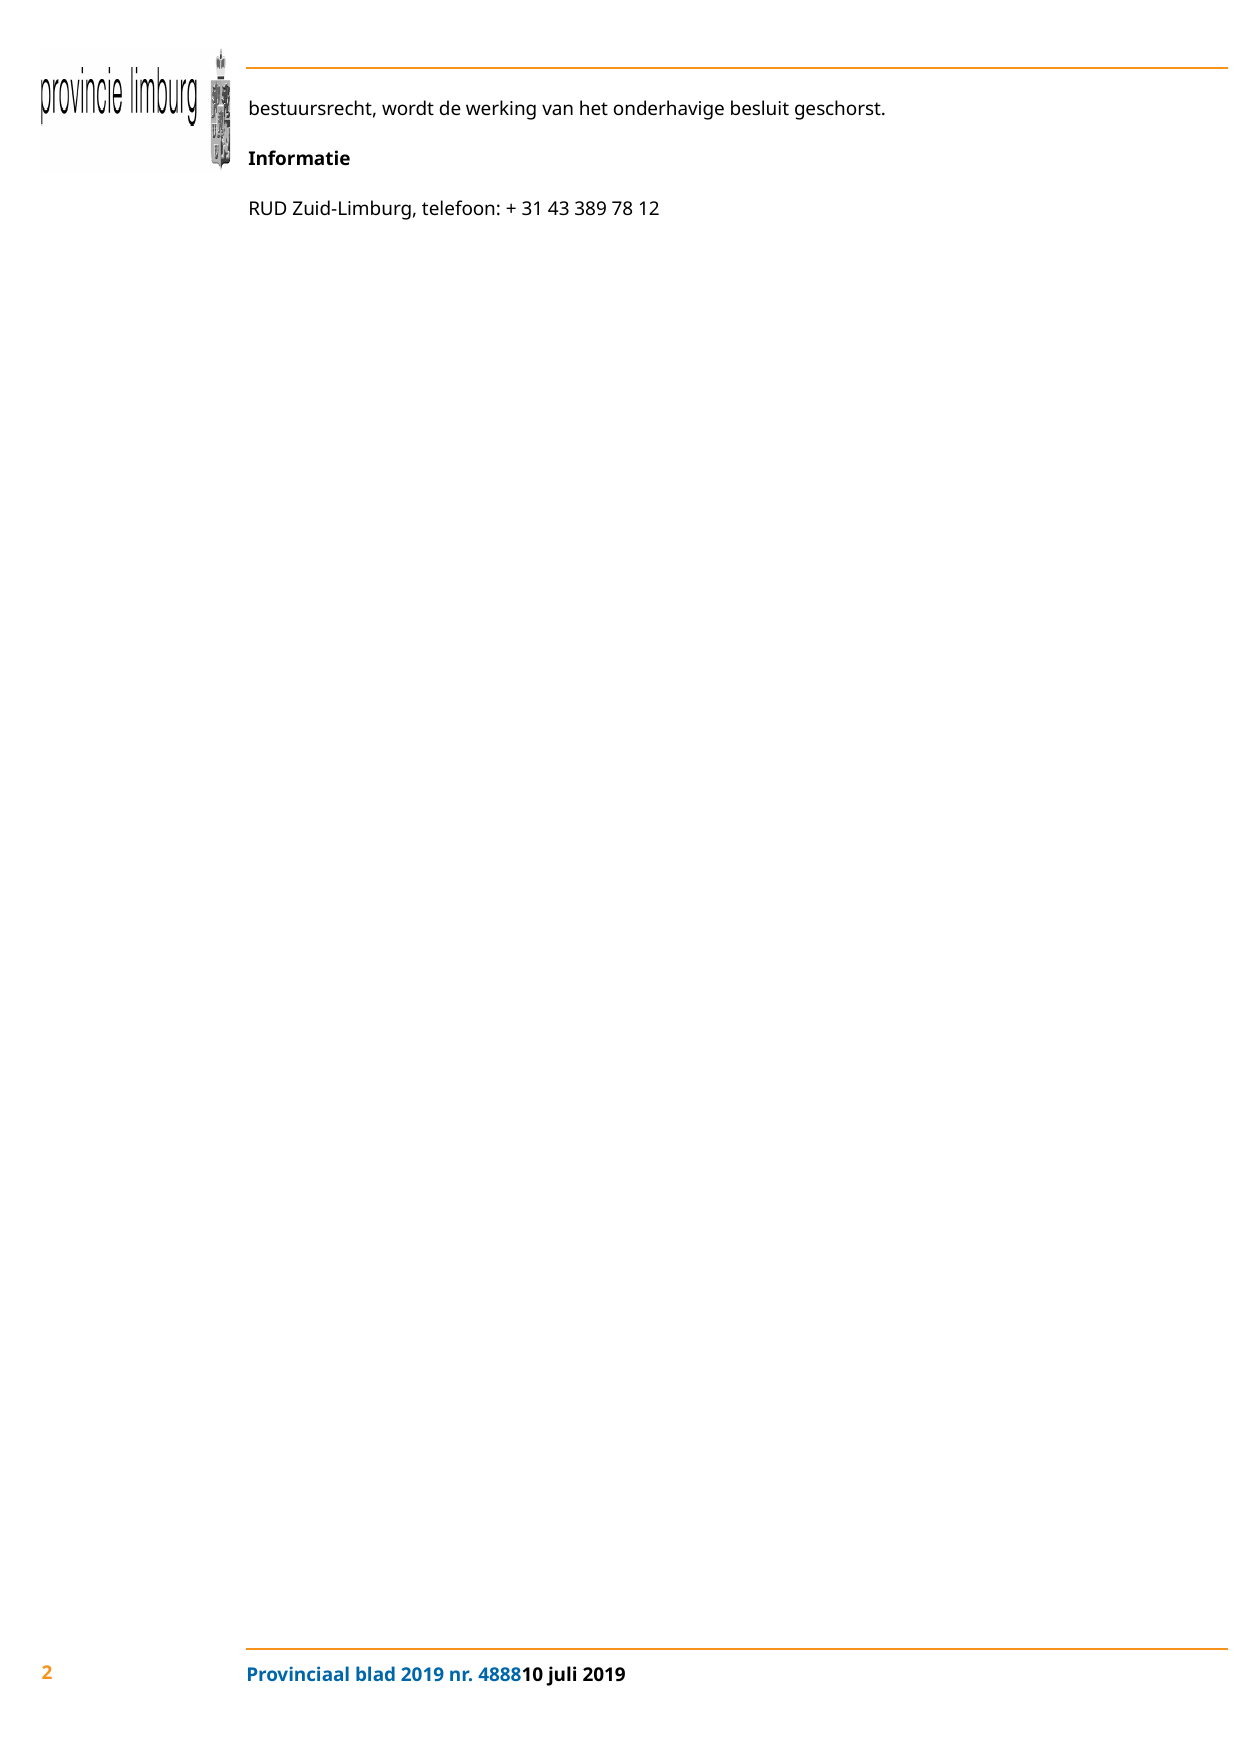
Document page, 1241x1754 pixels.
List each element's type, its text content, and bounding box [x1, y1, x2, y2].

picture [41, 47, 231, 172]
text bestuursrecht, wordt de werking van het onderhavige besluit geschorst. [248, 95, 1152, 121]
text RUD Zuid-Limburg, telefoon: + 31 43 389 78 12 [248, 196, 1152, 221]
text Informatie [248, 145, 1152, 171]
